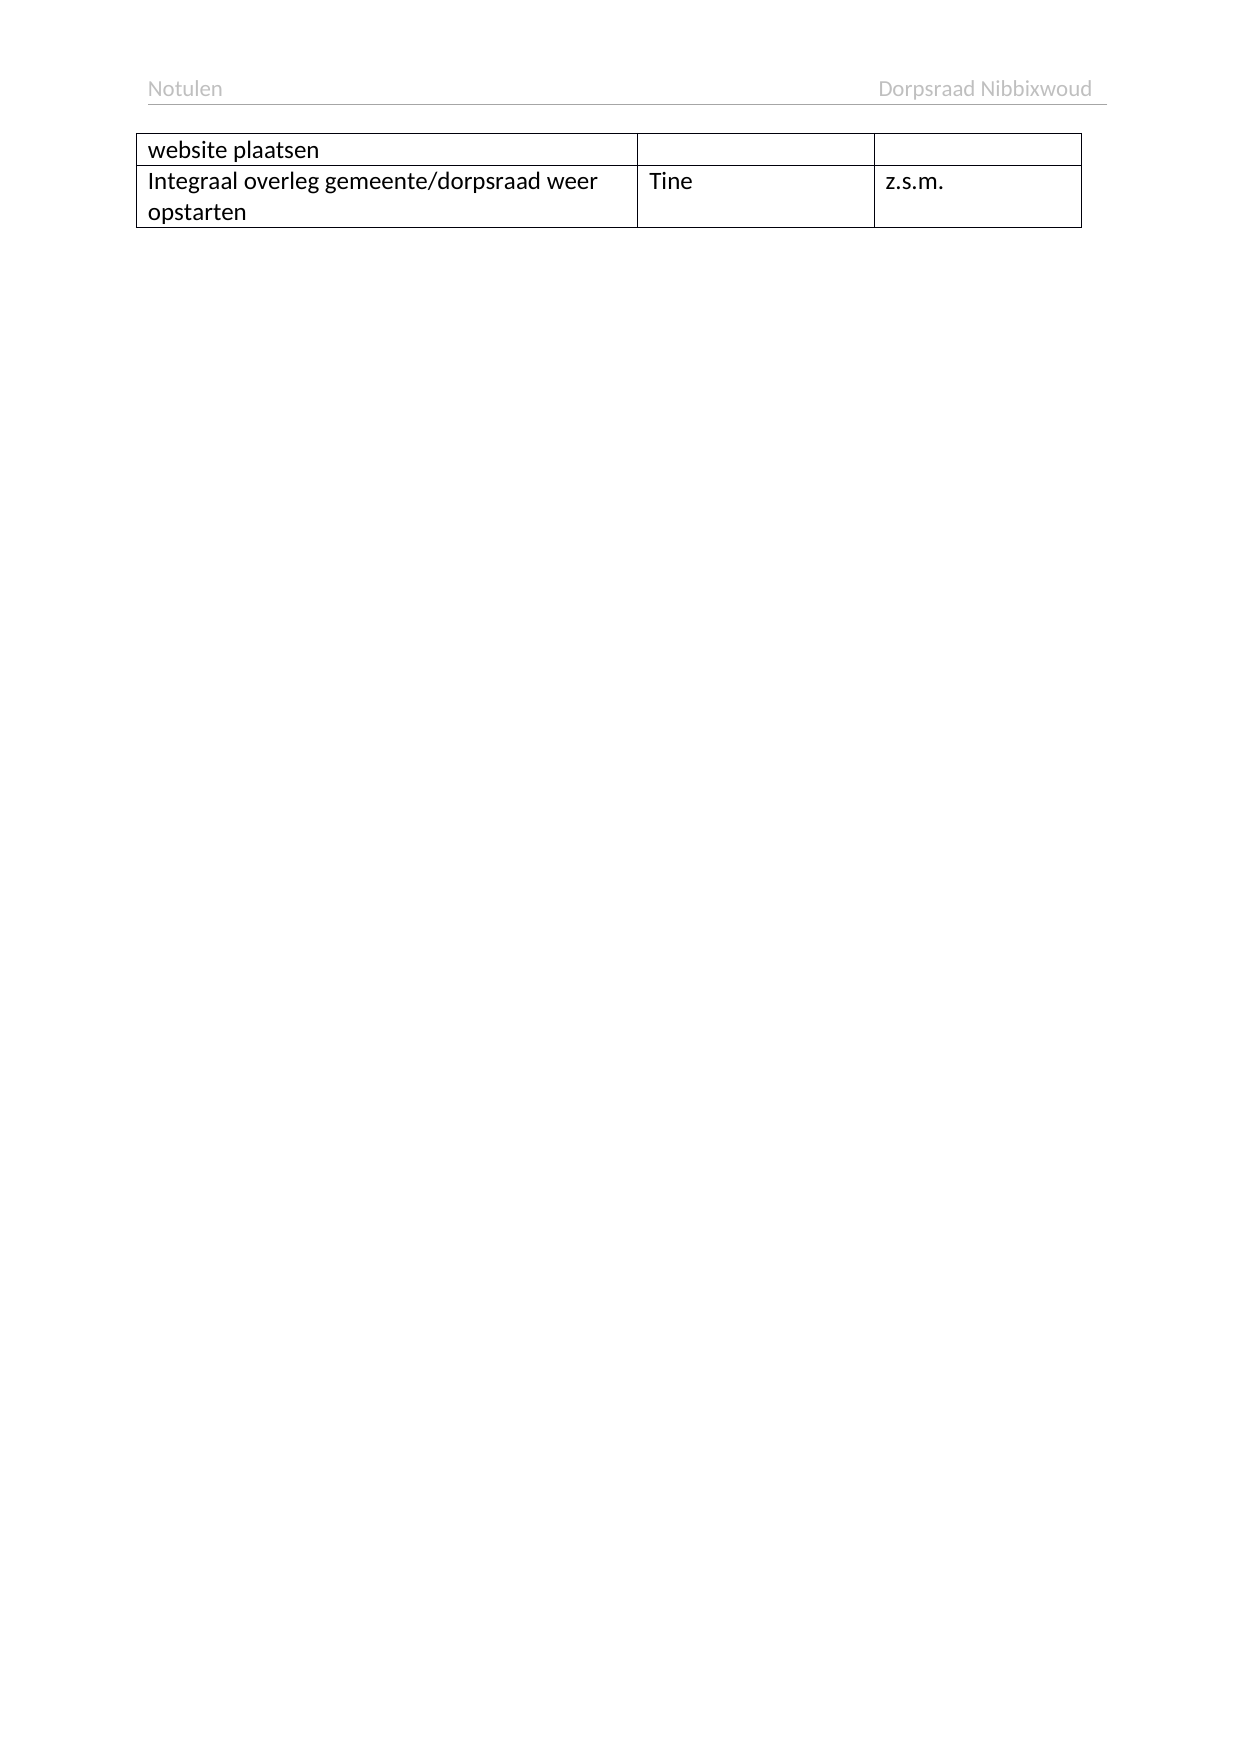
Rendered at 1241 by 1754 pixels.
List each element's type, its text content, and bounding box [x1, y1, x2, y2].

table_cell Tine [638, 166, 874, 227]
table_cell Integraal overleg gemeente/dorpsraad weer opstarten [137, 166, 637, 227]
table_cell z.s.m. [875, 166, 1081, 227]
table_cell website plaatsen [137, 134, 637, 164]
table_cell [875, 134, 1081, 164]
table_cell [638, 134, 874, 164]
